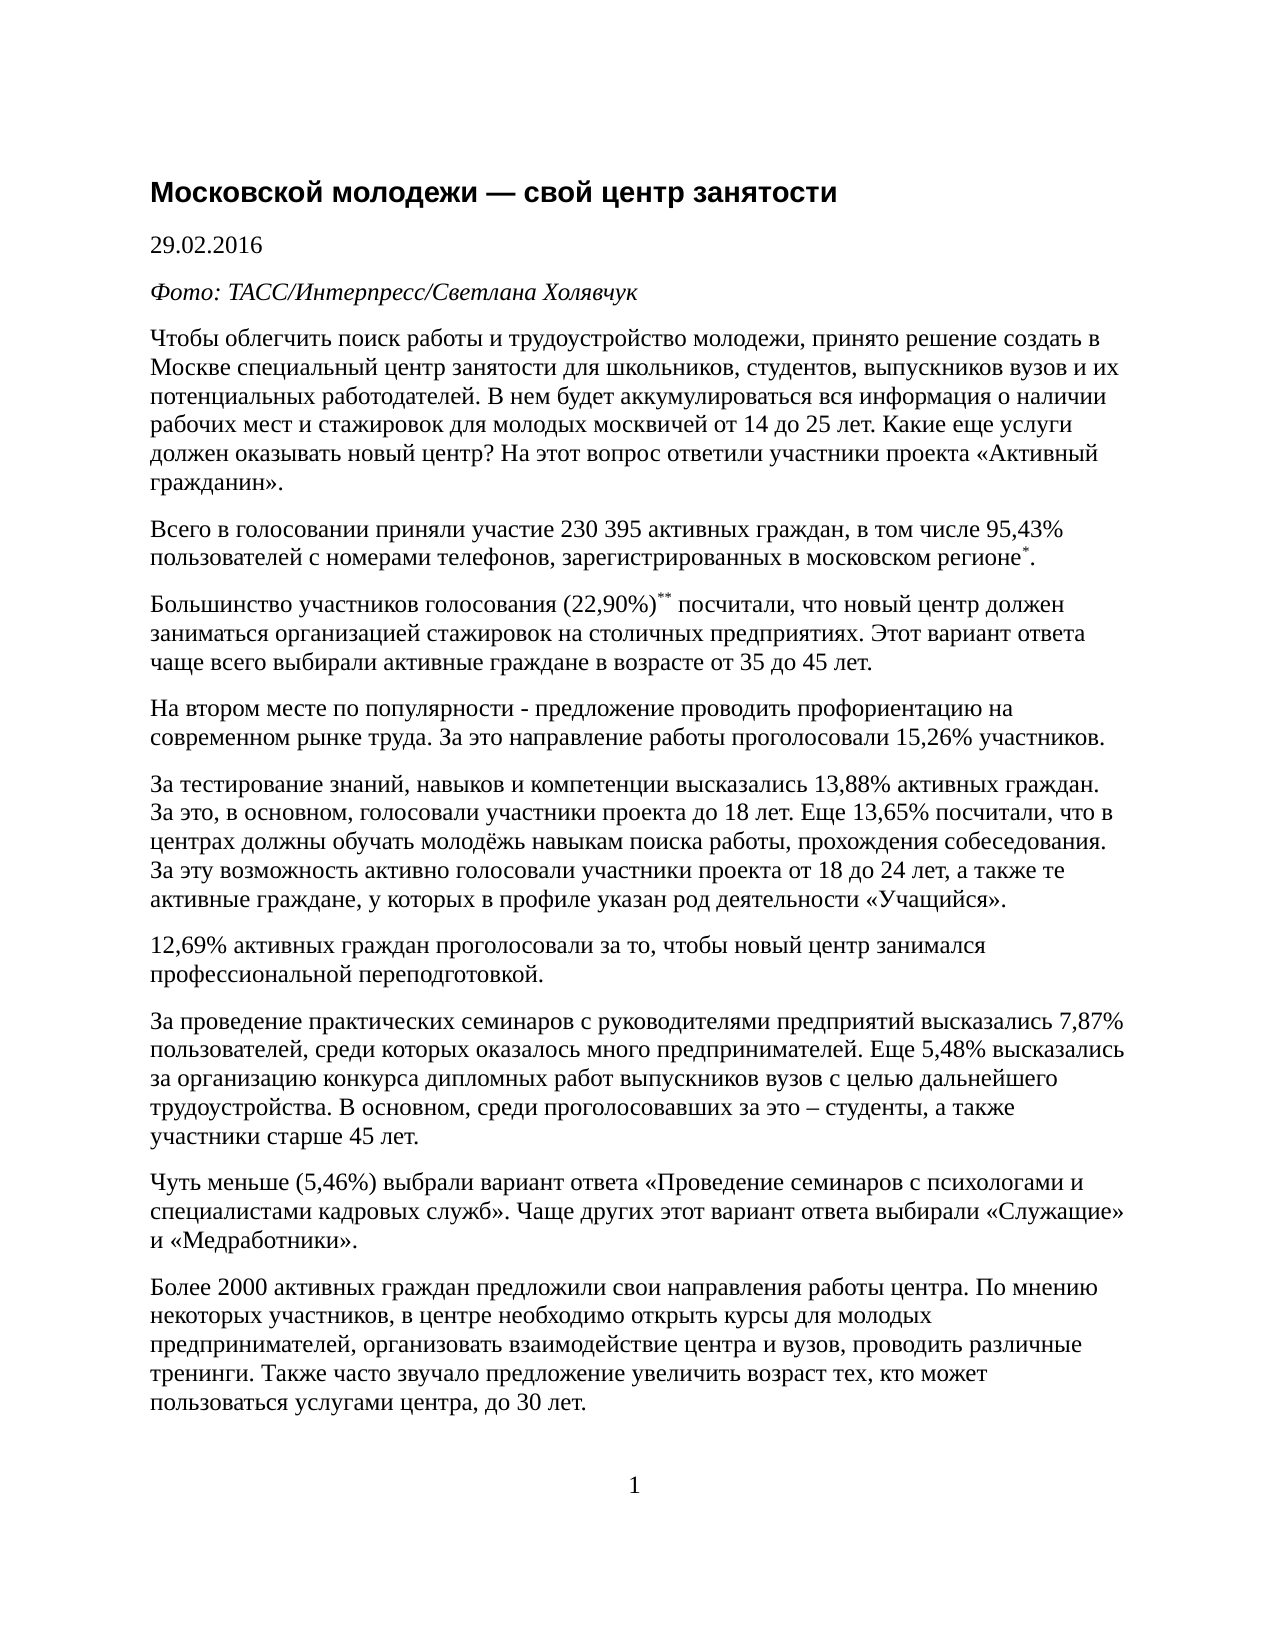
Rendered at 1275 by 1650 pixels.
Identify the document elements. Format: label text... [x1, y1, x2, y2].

text Чуть меньше (5,46%) выбрали вариант ответа «Проведение семинаров с психологами и специалистами кадровых служб». Чаще других этот вариант ответа выбирали «Служащие» и «Медработники». [150, 1167, 1125, 1254]
text Более 2000 активных граждан предложили свои направления работы центра. По мнению некоторых участников, в центре необходимо открыть курсы для молодых предпринимателей, организовать взаимодействие центра и вузов, проводить различные тренинги. Также часто звучало предложение увеличить возраст тех, кто может пользоваться услугами центра, до 30 лет. [150, 1272, 1125, 1415]
text Всего в голосовании приняли участие 230 395 активных граждан, в том числе 95,43% пользователей с номерами телефонов, зарегистрированных в московском регионе*. [150, 514, 1125, 571]
text Большинство участников голосования (22,90%)** посчитали, что новый центр должен заниматься организацией стажировок на столичных предприятиях. Этот вариант ответа чаще всего выбирали активные граждане в возрасте от 35 до 45 лет. [150, 589, 1125, 675]
text 12,69% активных граждан проголосовали за то, чтобы новый центр занимался профессиональной переподготовкой. [150, 930, 1125, 988]
text Чтобы облегчить поиск работы и трудоустройство молодежи, принято решение создать в Москве специальный центр занятости для школьников, студентов, выпускников вузов и их потенциальных работодателей. В нем будет аккумулироваться вся информация о наличии рабочих мест и стажировок для молодых москвичей от 14 до 25 лет. Какие еще услуги должен оказывать новый центр? На этот вопрос ответили участники проекта «Активный гражданин». [150, 323, 1125, 496]
text За проведение практических семинаров с руководителями предприятий высказались 7,87% пользователей, среди которых оказалось много предпринимателей. Еще 5,48% высказались за организацию конкурса дипломных работ выпускников вузов с целью дальнейшего трудоустройства. В основном, среди проголосовавших за это – студенты, а также участники старше 45 лет. [150, 1006, 1125, 1149]
subtitle Московской молодежи — свой центр занятости [150, 175, 1125, 208]
text 29.02.2016 [150, 230, 1125, 259]
text За тестирование знаний, навыков и компетенции высказались 13,88% активных граждан. За это, в основном, голосовали участники проекта до 18 лет. Еще 13,65% посчитали, что в центрах должны обучать молодёжь навыкам поиска работы, прохождения собеседования. За эту возможность активно голосовали участники проекта от 18 до 24 лет, а также те активные граждане, у которых в профиле указан род деятельности «Учащийся». [150, 769, 1125, 912]
text Фото: ТАСС/Интерпресс/Светлана Холявчук [150, 277, 1125, 305]
text На втором месте по популярности - предложение проводить профориентацию на современном рынке труда. За это направление работы проголосовали 15,26% участников. [150, 693, 1125, 751]
